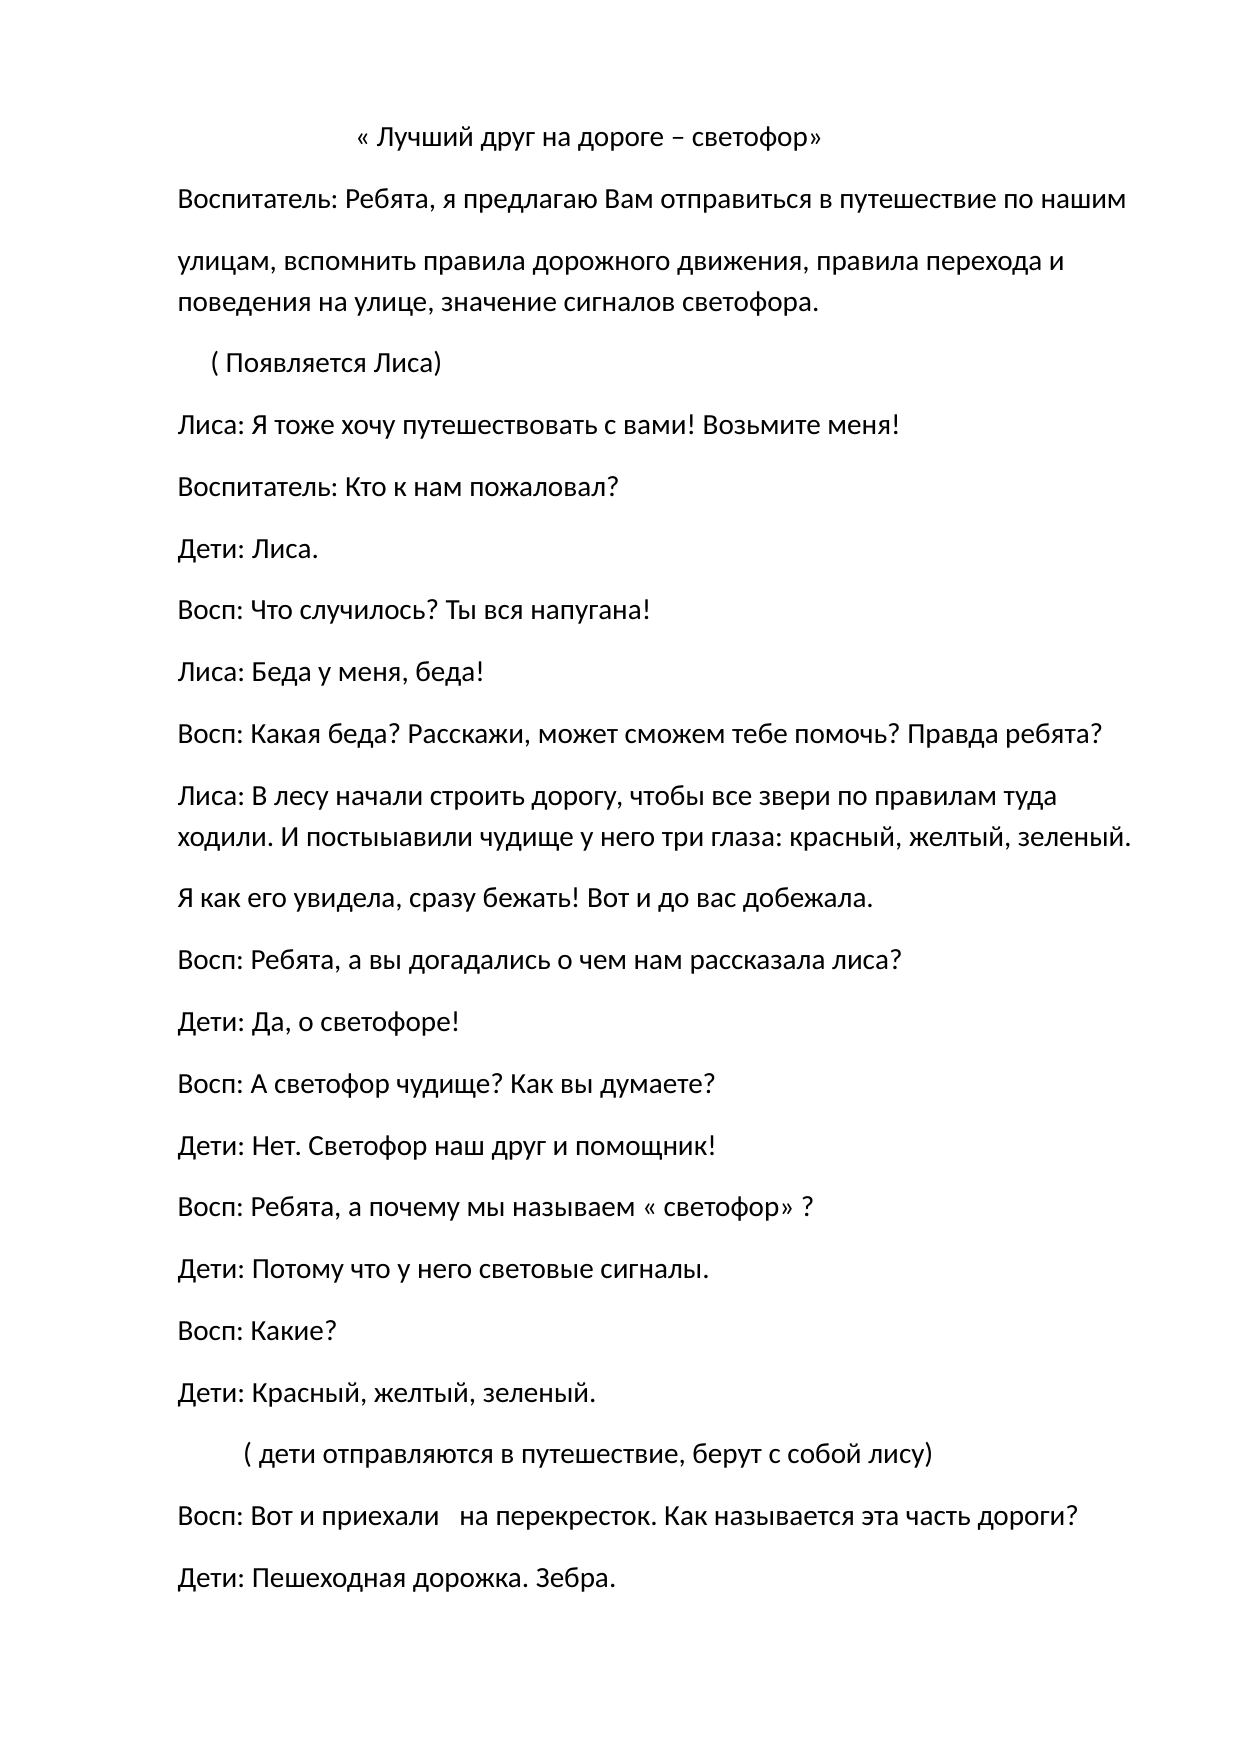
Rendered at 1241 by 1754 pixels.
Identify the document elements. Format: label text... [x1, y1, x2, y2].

text Дети: Нет. Светофор наш друг и помощник! [177, 1127, 1152, 1162]
text « Лучший друг на дороге – светофор» [177, 118, 1152, 154]
text Лиса: Я тоже хочу путешествовать с вами! Возьмите меня! [177, 406, 1152, 442]
text Восп: Ребята, а почему мы называем « светофор» ? [177, 1188, 1152, 1224]
text Дети: Красный, желтый, зеленый. [177, 1374, 1152, 1409]
text Дети: Пешеходная дорожка. Зебра. [177, 1559, 1152, 1594]
text Восп: Какие? [177, 1312, 1152, 1347]
text Восп: Что случилось? Ты вся напугана! [177, 591, 1152, 627]
text Дети: Потому что у него световые сигналы. [177, 1250, 1152, 1286]
text Воспитатель: Кто к нам пожаловал? [177, 468, 1152, 503]
text Восп: Вот и приехали на перекресток. Как называется эта часть дороги? [177, 1497, 1152, 1533]
text Лиса: Беда у меня, беда! [177, 653, 1152, 689]
text ( дети отправляются в путешествие, берут с собой лису) [177, 1435, 1152, 1471]
text Восп: Какая беда? Расскажи, может сможем тебе помочь? Правда ребята? [177, 715, 1152, 751]
text Я как его увидела, сразу бежать! Вот и до вас добежала. [177, 879, 1152, 915]
text Лиса: В лесу начали строить дорогу, чтобы все звери по правилам туда ходили. И постыыавили чудище у него три глаза: красный, желтый, зеленый. [177, 777, 1152, 853]
text Дети: Да, о светофоре! [177, 1003, 1152, 1039]
text ( Появляется Лиса) [177, 344, 1152, 380]
text Дети: Лиса. [177, 530, 1152, 565]
text Воспитатель: Ребята, я предлагаю Вам отправиться в путешествие по нашим [177, 180, 1152, 216]
text улицам, вспомнить правила дорожного движения, правила перехода и поведения на улице, значение сигналов светофора. [177, 242, 1152, 318]
text Восп: Ребята, а вы догадались о чем нам рассказала лиса? [177, 941, 1152, 977]
text Восп: А светофор чудище? Как вы думаете? [177, 1065, 1152, 1100]
